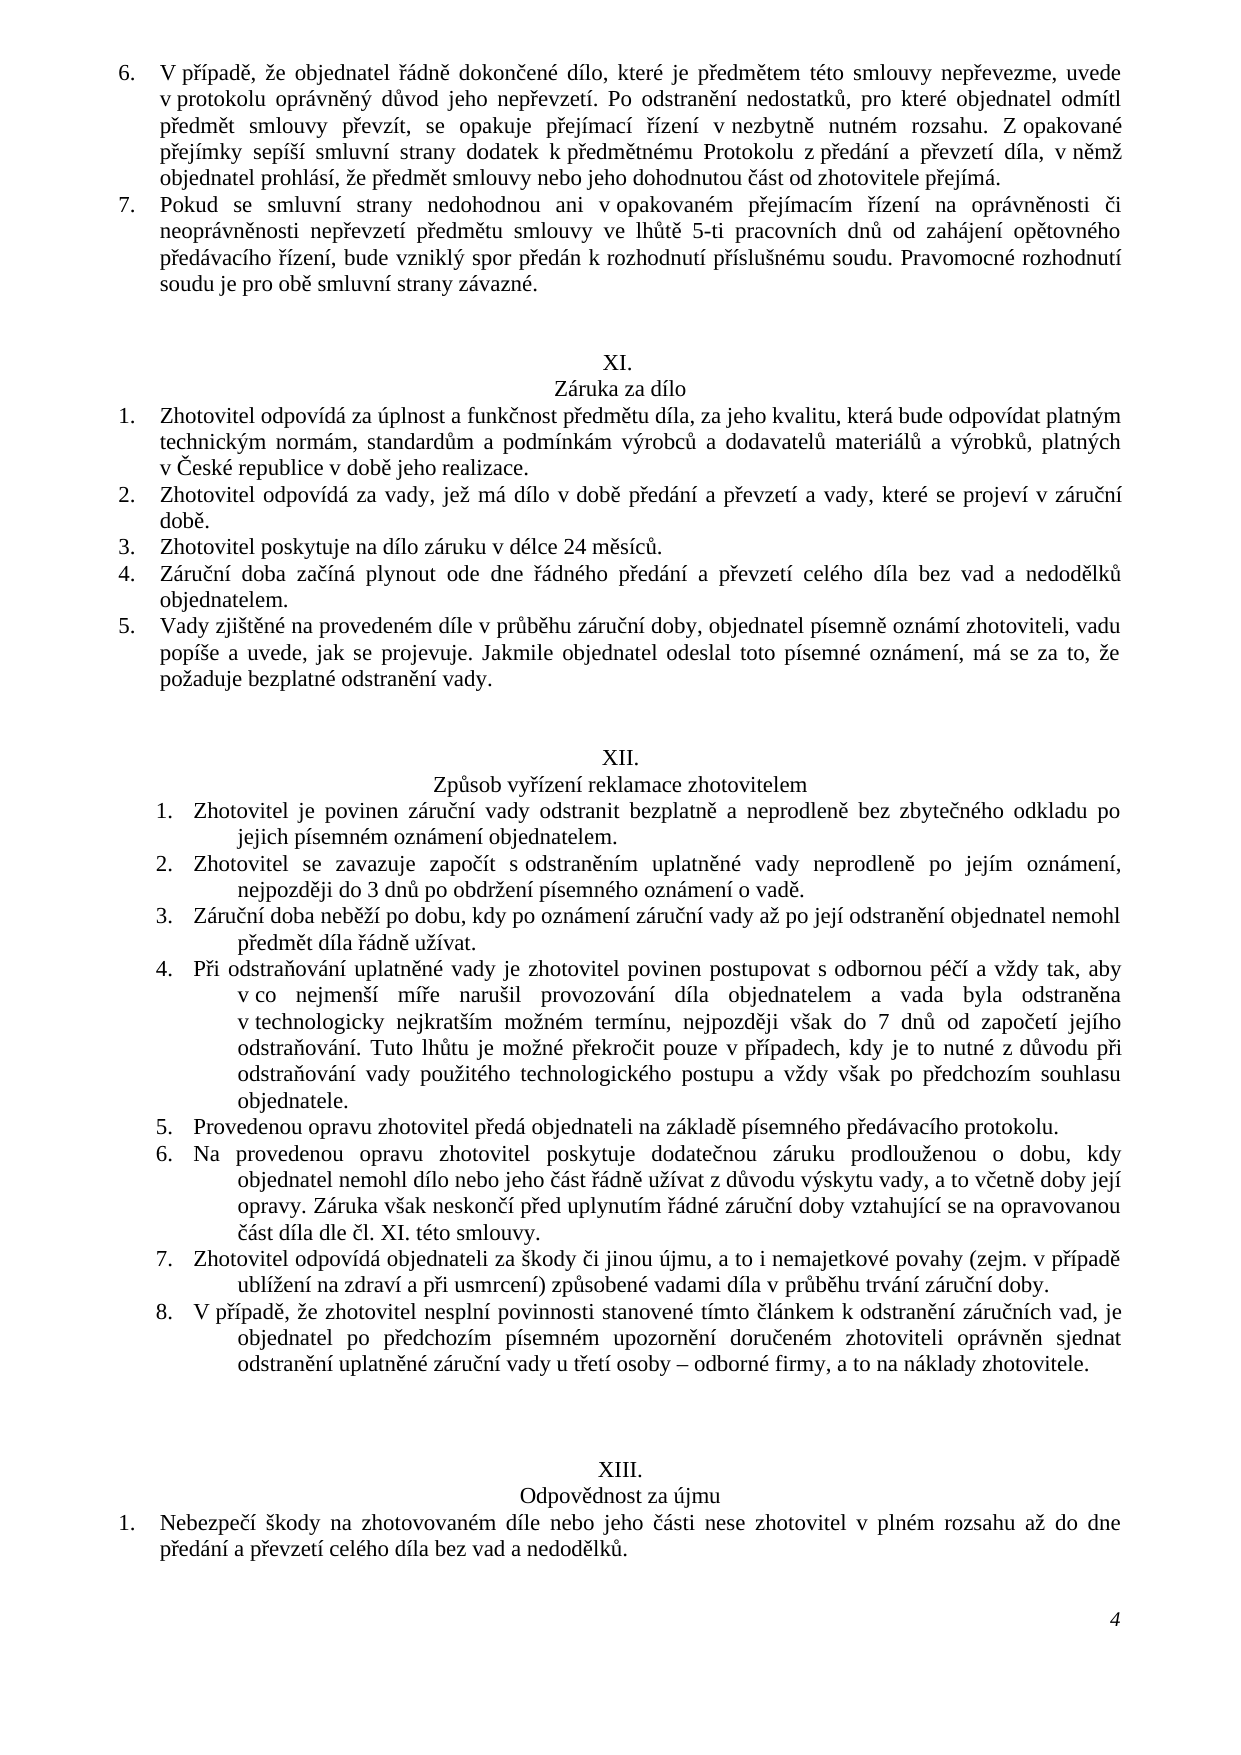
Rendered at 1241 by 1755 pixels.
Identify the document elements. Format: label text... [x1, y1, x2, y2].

list Zhotovitel poskytuje na dílo záruku v délce 24 měsíců. [118, 533, 1122, 560]
list V případě, že objednatel řádně dokončené dílo, které je předmětem této smlouvy nepřevezme, uvede v protokolu oprávněný důvod jeho nepřevzetí. Po odstranění nedostatků, pro které objednatel odmítl předmět smlouvy převzít, se opakuje přejímací řízení v nezbytně nutném rozsahu. Z opakované přejímky sepíší smluvní strany dodatek k předmětnému Protokolu z předání a převzetí díla, v němž objednatel prohlásí, že předmět smlouvy nebo jeho dohodnutou část od zhotovitele přejímá. [118, 59, 1122, 191]
list Zhotovitel je povinen záruční vady odstranit bezplatně a neprodleně bez zbytečného odkladu po jejich písemném oznámení objednatelem. [156, 797, 1122, 850]
list Záruční doba neběží po dobu, kdy po oznámení záruční vady až po její odstranění objednatel nemohl předmět díla řádně užívat. [156, 902, 1122, 955]
text Odpovědnost za újmu [118, 1482, 1122, 1508]
list Zhotovitel odpovídá za vady, jež má dílo v době předání a převzetí a vady, které se projeví v záruční době. [118, 481, 1122, 533]
subtitle Záruka za dílo [118, 375, 1122, 402]
list Nebezpečí škody na zhotovovaném díle nebo jeho části nese zhotovitel v plném rozsahu až do dne předání a převzetí celého díla bez vad a nedodělků. [118, 1508, 1122, 1561]
list Provedenou opravu zhotovitel předá objednateli na základě písemného předávacího protokolu. [156, 1113, 1122, 1139]
list Pokud se smluvní strany nedohodnou ani v opakovaném přejímacím řízení na oprávněnosti či neoprávněnosti nepřevzetí předmětu smlouvy ve lhůtě 5-ti pracovních dnů od zahájení opětovného předávacího řízení, bude vzniklý spor předán k rozhodnutí příslušnému soudu. Pravomocné rozhodnutí soudu je pro obě smluvní strany závazné. [118, 191, 1122, 296]
text XIII. [118, 1456, 1122, 1482]
text Způsob vyřízení reklamace zhotovitelem [118, 771, 1122, 797]
list V případě, že zhotovitel nesplní povinnosti stanovené tímto článkem k odstranění záručních vad, je objednatel po předchozím písemném upozornění doručeném zhotoviteli oprávněn sjednat odstranění uplatněné záruční vady u třetí osoby – odborné firmy, a to na náklady zhotovitele. [156, 1298, 1122, 1377]
text XII. [118, 744, 1122, 771]
list Na provedenou opravu zhotovitel poskytuje dodatečnou záruku prodlouženou o dobu, kdy objednatel nemohl dílo nebo jeho část řádně užívat z důvodu výskytu vady, a to včetně doby její opravy. Záruka však neskončí před uplynutím řádné záruční doby vztahující se na opravovanou část díla dle čl. XI. této smlouvy. [156, 1139, 1122, 1245]
list Zhotovitel odpovídá za úplnost a funkčnost předmětu díla, za jeho kvalitu, která bude odpovídat platným technickým normám, standardům a podmínkám výrobců a dodavatelů materiálů a výrobků, platných v České republice v době jeho realizace. [118, 402, 1122, 481]
list Při odstraňování uplatněné vady je zhotovitel povinen postupovat s odbornou péčí a vždy tak, aby v co nejmenší míře narušil provozování díla objednatelem a vada byla odstraněna v technologicky nejkratším možném termínu, nejpozději však do 7 dnů od započetí jejího odstraňování. Tuto lhůtu je možné překročit pouze v případech, kdy je to nutné z důvodu při odstraňování vady použitého technologického postupu a vždy však po předchozím souhlasu objednatele. [156, 955, 1122, 1113]
list Zhotovitel odpovídá objednateli za škody či jinou újmu, a to i nemajetkové povahy (zejm. v případě ublížení na zdraví a při usmrcení) způsobené vadami díla v průběhu trvání záruční doby. [156, 1245, 1122, 1298]
list Vady zjištěné na provedeném díle v průběhu záruční doby, objednatel písemně oznámí zhotoviteli, vadu popíše a uvede, jak se projevuje. Jakmile objednatel odeslal toto písemné oznámení, má se za to, že požaduje bezplatné odstranění vady. [118, 612, 1122, 692]
list Zhotovitel se zavazuje započít s odstraněním uplatněné vady neprodleně po jejím oznámení, nejpozději do 3 dnů po obdržení písemného oznámení o vadě. [156, 850, 1122, 902]
list Záruční doba začíná plynout ode dne řádného předání a převzetí celého díla bez vad a nedodělků objednatelem. [118, 560, 1122, 612]
text XI. [118, 349, 1122, 375]
